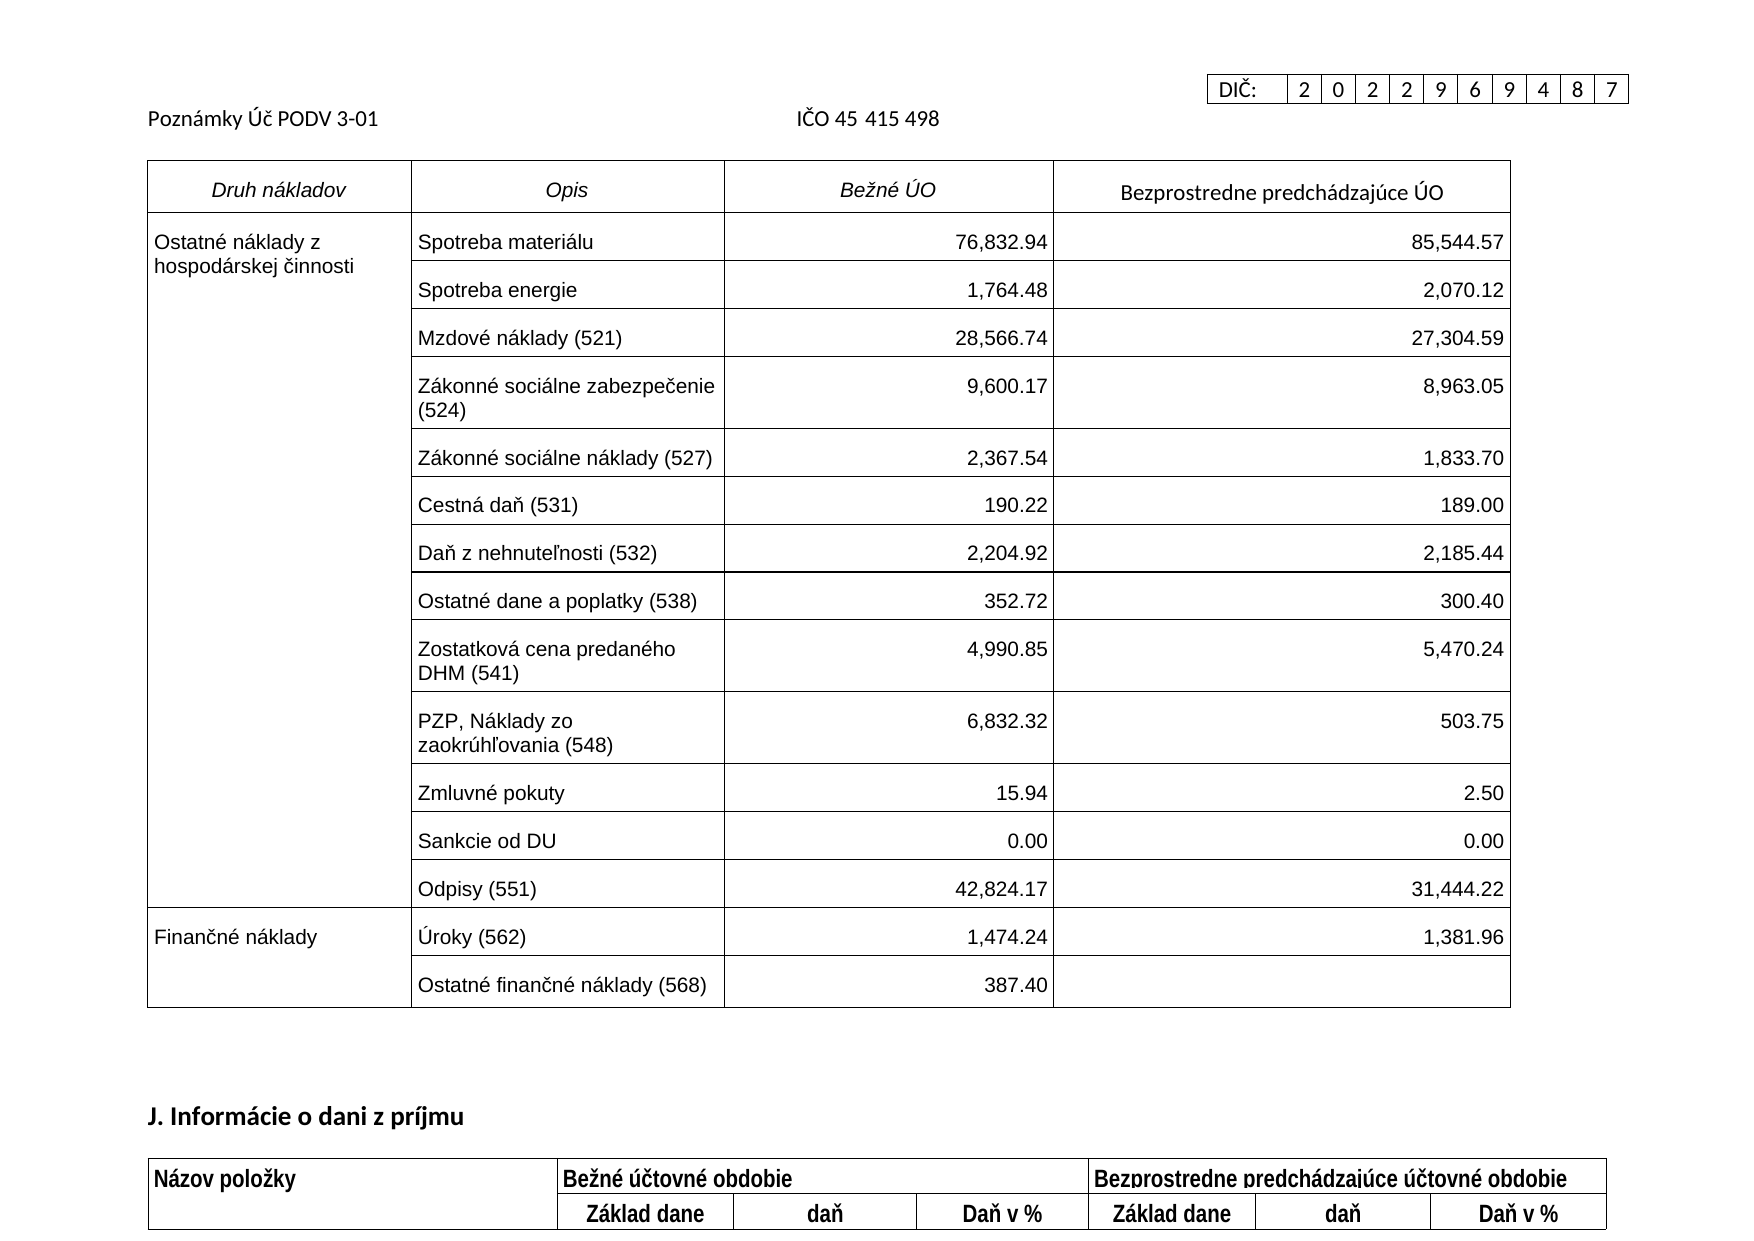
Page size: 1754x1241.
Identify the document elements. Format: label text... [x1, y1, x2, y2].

table_header Opis [412, 161, 724, 212]
table_cell 28 566,74 [725, 309, 1053, 356]
table_cell Zostatková cena predaného DHM (541) [412, 620, 724, 691]
table_cell 2,50 [1054, 764, 1510, 811]
table_cell 85 544,57 [1054, 213, 1510, 260]
table_header Bežné účtovné obdobie [558, 1159, 1088, 1193]
table_cell Zákonné sociálne zabezpečenie (524) [412, 357, 724, 428]
table_cell Daň v % [1431, 1194, 1606, 1229]
table_cell 2 185,44 [1054, 525, 1510, 571]
table_cell 190,22 [725, 477, 1053, 523]
table_cell daň [1256, 1194, 1430, 1229]
table_cell Zmluvné pokuty [412, 764, 724, 811]
table_cell Základ dane [1089, 1194, 1255, 1229]
table_cell 6 832,32 [725, 692, 1053, 763]
table_cell 15,94 [725, 764, 1053, 811]
table_cell 1 833,70 [1054, 429, 1510, 476]
table_cell Mzdové náklady (521) [412, 309, 724, 356]
table_cell Ostatné náklady z hospodárskej činnosti [148, 213, 411, 907]
table_cell Úroky (562) [412, 908, 724, 955]
table_cell 9 600,17 [725, 357, 1053, 428]
table_cell Daň z nehnuteľnosti (532) [412, 525, 724, 571]
table_header Názov položky [149, 1159, 557, 1229]
table_cell Ostatné finančné náklady (568) [412, 956, 724, 1007]
table_cell 0,00 [725, 812, 1053, 859]
table_cell Finančné náklady [148, 908, 411, 1007]
table_cell 2 204,92 [725, 525, 1053, 571]
table_cell 1 381,96 [1054, 908, 1510, 955]
table_cell 352,72 [725, 573, 1053, 619]
table_cell daň [734, 1194, 916, 1229]
table_cell 76 832,94 [725, 213, 1053, 260]
table_cell 2 367,54 [725, 429, 1053, 476]
text J. Informácie o dani z príjmu [148, 1099, 1606, 1132]
table_cell Zákonné sociálne náklady (527) [412, 429, 724, 476]
table_cell 5 470,24 [1054, 620, 1510, 691]
table_header Bezprostredne predchádzajúce ÚO [1054, 161, 1510, 212]
table_cell 0,00 [1054, 812, 1510, 859]
table_cell [1054, 956, 1510, 1007]
table_cell 1 764,48 [725, 261, 1053, 308]
table_cell Odpisy (551) [412, 860, 724, 907]
table_cell Ostatné dane a poplatky (538) [412, 573, 724, 619]
table_cell Spotreba energie [412, 261, 724, 308]
table_cell 1 474,24 [725, 908, 1053, 955]
table_cell 300,40 [1054, 573, 1510, 619]
table_cell Základ dane [558, 1194, 733, 1229]
table_cell Daň v % [917, 1194, 1088, 1229]
table_cell 4 990,85 [725, 620, 1053, 691]
table_header Bežné ÚO [725, 161, 1053, 212]
table_cell 189,00 [1054, 477, 1510, 523]
table_cell 387,40 [725, 956, 1053, 1007]
table_cell 2 070,12 [1054, 261, 1510, 308]
table_cell 31 444,22 [1054, 860, 1510, 907]
table_cell Spotreba materiálu [412, 213, 724, 260]
table_cell 27 304,59 [1054, 309, 1510, 356]
table_cell 503,75 [1054, 692, 1510, 763]
table_header Bezprostredne predchádzajúce účtovné obdobie [1089, 1159, 1606, 1193]
table_header Druh nákladov [148, 161, 411, 212]
table_cell Sankcie od DU [412, 812, 724, 859]
table_cell 8 963,05 [1054, 357, 1510, 428]
table_cell PZP, Náklady zo zaokrúhľovania (548) [412, 692, 724, 763]
table_cell 42 824,17 [725, 860, 1053, 907]
table_cell Cestná daň (531) [412, 477, 724, 523]
